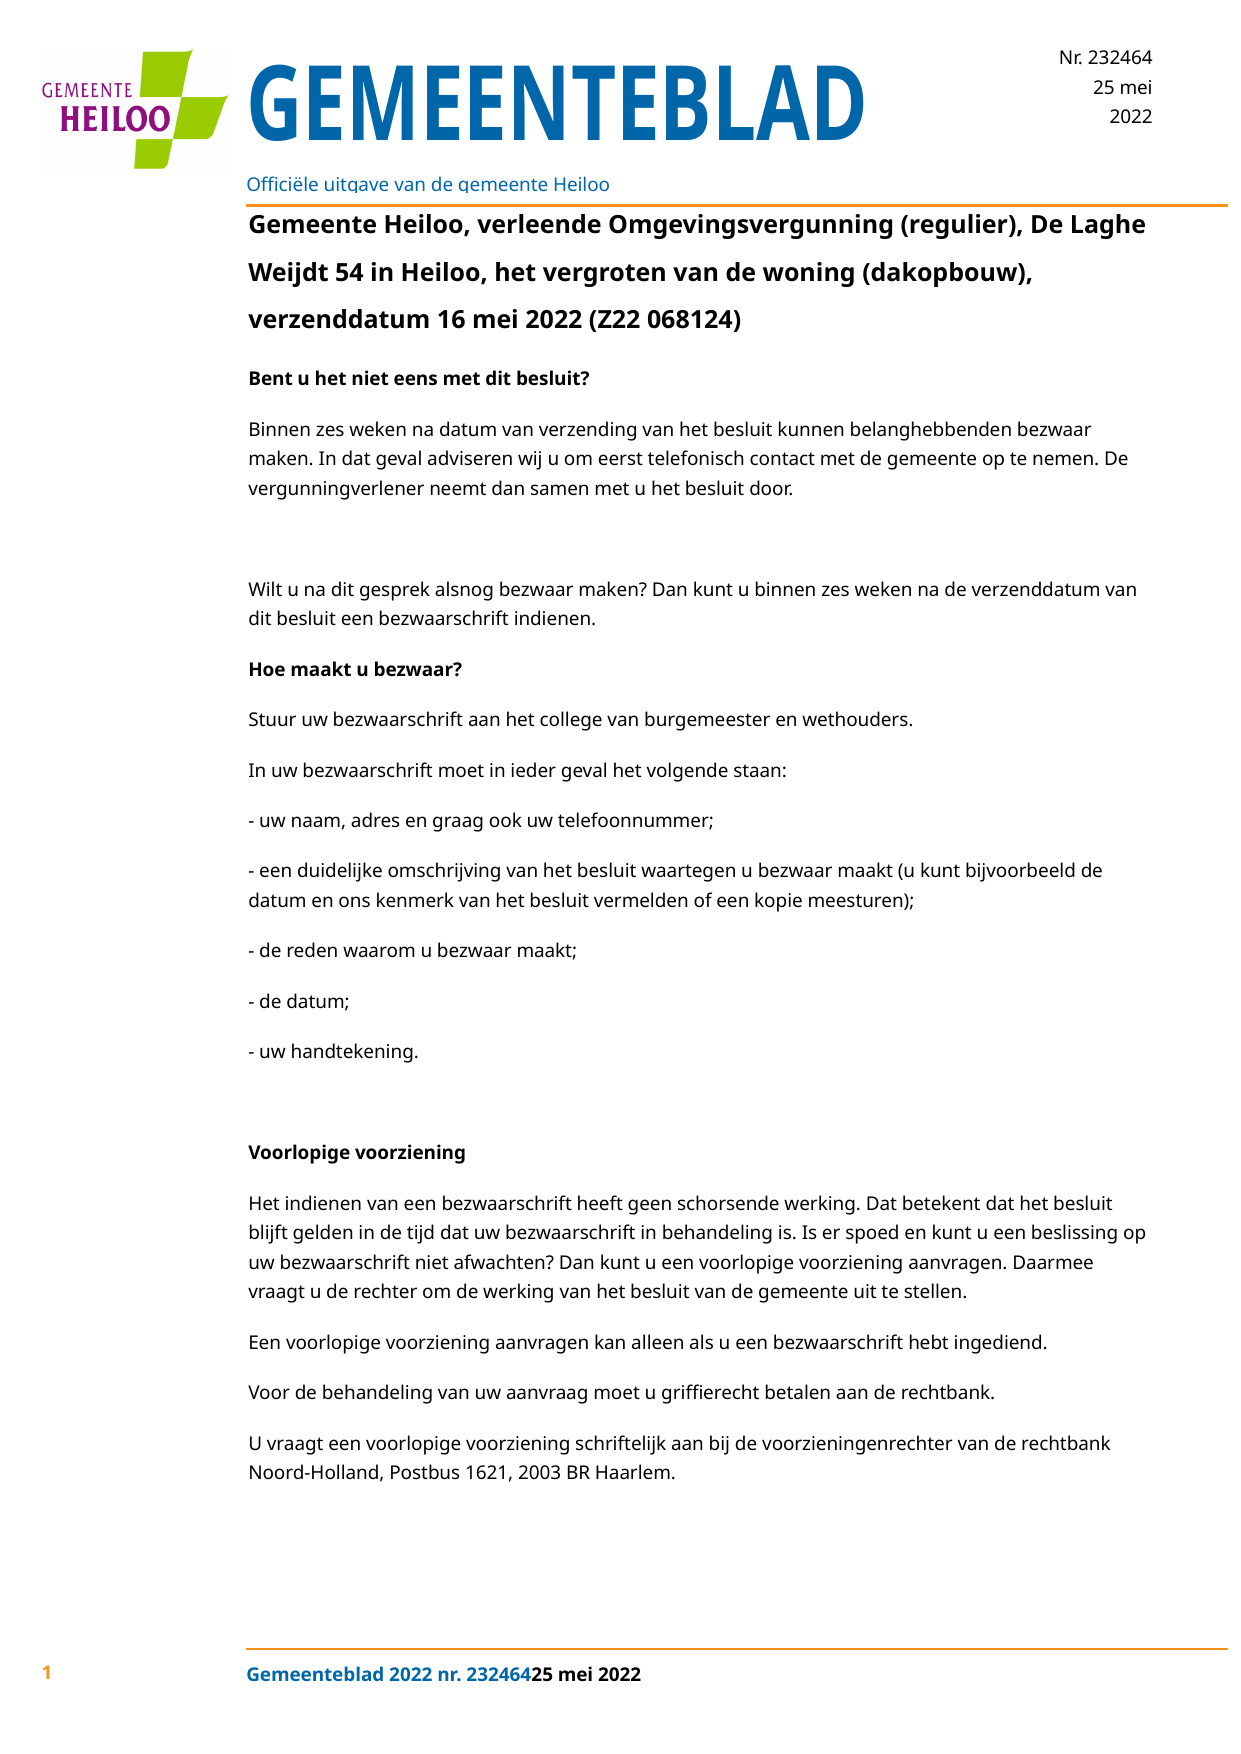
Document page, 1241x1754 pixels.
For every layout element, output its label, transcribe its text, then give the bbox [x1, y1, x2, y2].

text Bent u het niet eens met dit besluit? [248, 366, 1152, 391]
text Stuur uw bezwaarschrift aan het college van burgemeester en wethouders. [248, 706, 1152, 732]
text - uw handtekening. [248, 1038, 1152, 1064]
text - de reden waarom u bezwaar maakt; [248, 938, 1152, 963]
text Gemeente Heiloo, verleende Omgevingsvergunning (regulier), De Laghe Weijdt 54 in Heiloo, het vergroten van de woning (dakopbouw), verzenddatum 16 mei 2022 (Z22 068124) [248, 207, 1152, 336]
text Een voorlopige voorziening aanvragen kan alleen als u een bezwaarschrift hebt ingediend. [248, 1329, 1152, 1354]
text Het indienen van een bezwaarschrift heeft geen schorsende werking. Dat betekent dat het besluit blijft gelden in de tijd dat uw bezwaarschrift in behandeling is. Is er spoed en kunt u een beslissing op uw bezwaarschrift niet afwachten? Dan kunt u een voorlopige voorziening aanvragen. Daarmee vraagt u de rechter om de werking van het besluit van de gemeente uit te stellen. [248, 1190, 1152, 1304]
text - de datum; [248, 988, 1152, 1014]
text Voor de behandeling van uw aanvraag moet u griffierecht betalen aan de rechtbank. [248, 1379, 1152, 1405]
text Voorlopige voorziening [248, 1139, 1152, 1165]
text In uw bezwaarschrift moet in ieder geval het volgende staan: [248, 757, 1152, 782]
text Wilt u na dit gesprek alsnog bezwaar maken? Dan kunt u binnen zes weken na de verzenddatum van dit besluit een bezwaarschrift indienen. [248, 576, 1152, 631]
picture [41, 47, 231, 172]
text Hoe maakt u bezwaar? [248, 656, 1152, 682]
text - een duidelijke omschrijving van het besluit waartegen u bezwaar maakt (u kunt bijvoorbeeld de datum en ons kenmerk van het besluit vermelden of een kopie meesturen); [248, 858, 1152, 913]
text - uw naam, adres en graag ook uw telefoonnummer; [248, 807, 1152, 833]
text Binnen zes weken na datum van verzending van het besluit kunnen belanghebbenden bezwaar maken. In dat geval adviseren wij u om eerst telefonisch contact met de gemeente op te nemen. De vergunningverlener neemt dan samen met u het besluit door. [248, 416, 1152, 501]
text U vraagt een voorlopige voorziening schriftelijk aan bij de voorzieningenrechter van de rechtbank Noord-Holland, Postbus 1621, 2003 BR Haarlem. [248, 1430, 1152, 1485]
